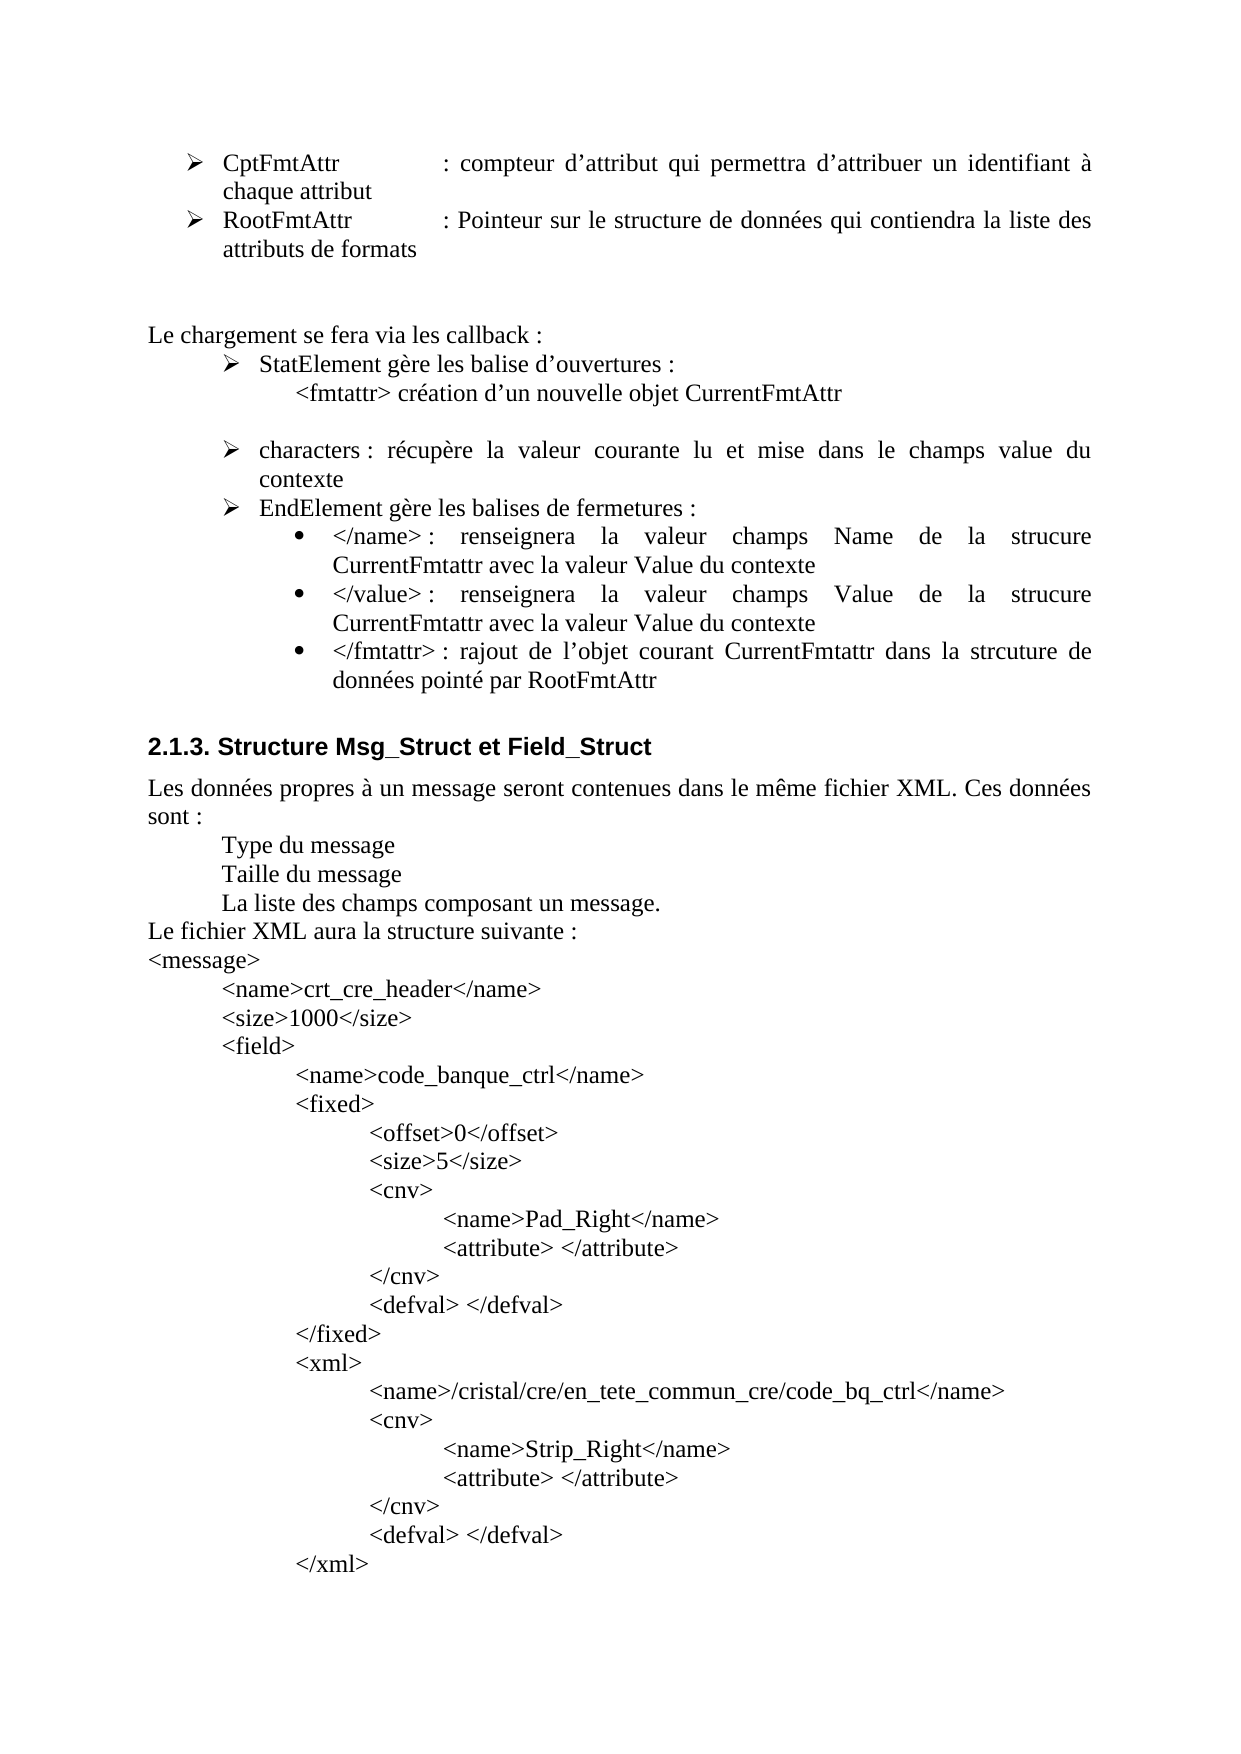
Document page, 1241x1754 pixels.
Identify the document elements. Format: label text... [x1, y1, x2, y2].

list </name> : renseignera la valeur champs Name de la strucure CurrentFmtattr avec la valeur Value du contexte [295, 521, 1092, 579]
text <fmtattr> création d’un nouvelle objet CurrentFmtAttr [221, 378, 1092, 406]
list StatElement gère les balise d’ouvertures : [221, 349, 1092, 378]
list EndElement gère les balises de fermetures : [221, 493, 1092, 521]
text </xml> [148, 1549, 1092, 1578]
subtitle Structure Msg_Struct et Field_Struct [148, 731, 1092, 760]
text <name>/cristal/cre/en_tete_commun_cre/code_bq_ctrl</name> [148, 1376, 1092, 1405]
text </fixed> [148, 1319, 1092, 1348]
text </cnv> [148, 1491, 1092, 1520]
text <cnv> [148, 1405, 1092, 1434]
text <offset>0</offset> [148, 1118, 1092, 1146]
text <message> [148, 945, 1092, 974]
text Type du message [148, 830, 1092, 859]
text <name>code_banque_ctrl</name> [148, 1060, 1092, 1089]
text <field> [148, 1031, 1092, 1060]
text <name>Strip_Right</name> [148, 1434, 1092, 1463]
text <xml> [148, 1348, 1092, 1376]
text <size>1000</size> [148, 1003, 1092, 1031]
text Le fichier XML aura la structure suivante : [148, 916, 1092, 945]
list CptFmtAttr : compteur d’attribut qui permettra d’attribuer un identifiant à chaque attribut [185, 148, 1092, 205]
text <defval> </defval> [148, 1520, 1092, 1549]
text <attribute> </attribute> [148, 1233, 1092, 1261]
text Taille du message [148, 859, 1092, 888]
list </fmtattr> : rajout de l’objet courant CurrentFmtattr dans la strcuture de données pointé par RootFmtAttr [295, 636, 1092, 694]
list RootFmtAttr : Pointeur sur le structure de données qui contiendra la liste des attributs de formats [185, 205, 1092, 263]
text La liste des champs composant un message. [148, 888, 1092, 916]
text Le chargement se fera via les callback : [148, 320, 1092, 349]
text <fixed> [148, 1089, 1092, 1118]
text Les données propres à un message seront contenues dans le même fichier XML. Ces données sont : [148, 773, 1092, 830]
text <size>5</size> [148, 1146, 1092, 1175]
text <name>crt_cre_header</name> [148, 974, 1092, 1003]
list </value> : renseignera la valeur champs Value de la strucure CurrentFmtattr avec la valeur Value du contexte [295, 579, 1092, 636]
text <cnv> [148, 1175, 1092, 1204]
text </cnv> [148, 1261, 1092, 1290]
text <attribute> </attribute> [148, 1463, 1092, 1491]
text <name>Pad_Right</name> [148, 1204, 1092, 1233]
list characters : récupère la valeur courante lu et mise dans le champs value du contexte [221, 435, 1092, 493]
text <defval> </defval> [148, 1290, 1092, 1319]
